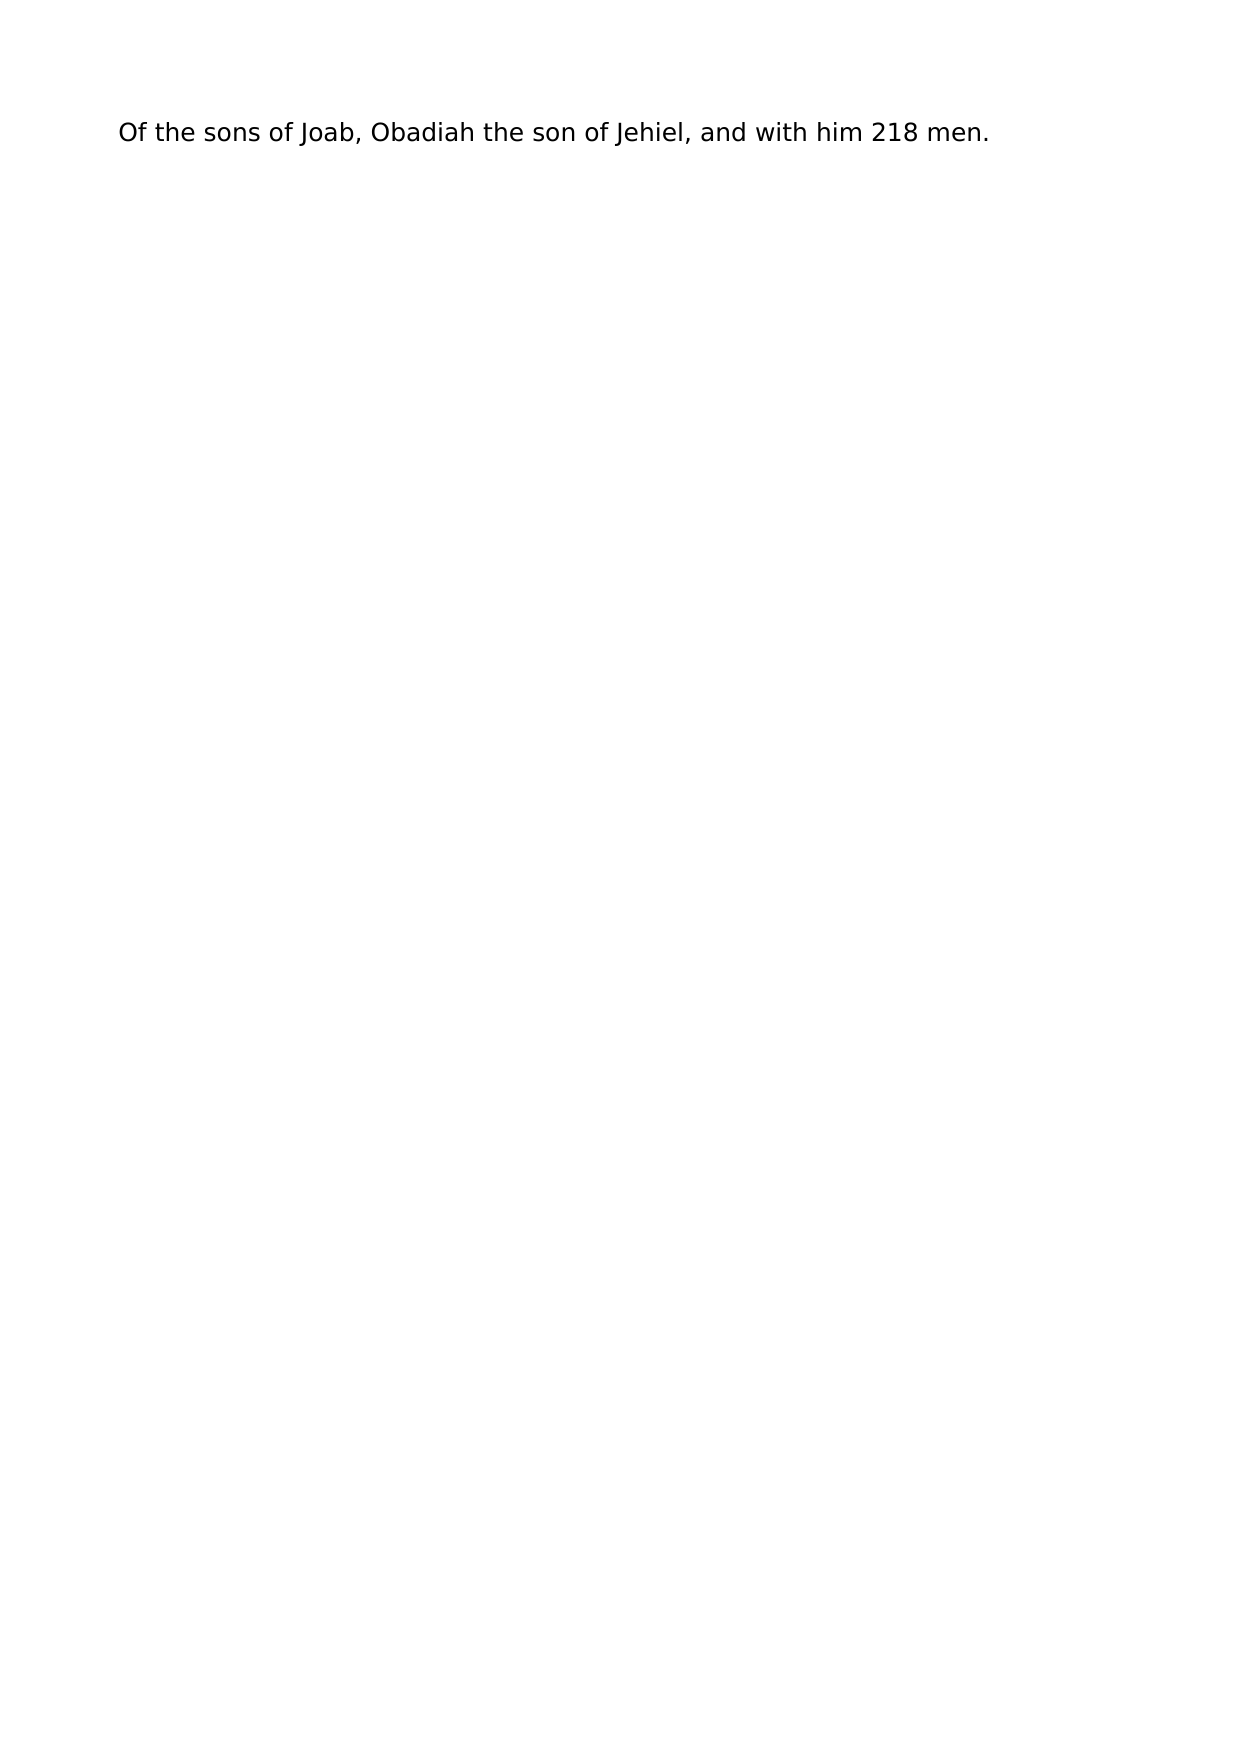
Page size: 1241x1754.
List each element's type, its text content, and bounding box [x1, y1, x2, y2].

text Of the sons of Joab, Obadiah the son of Jehiel, and with him 218 men. [118, 118, 1122, 147]
